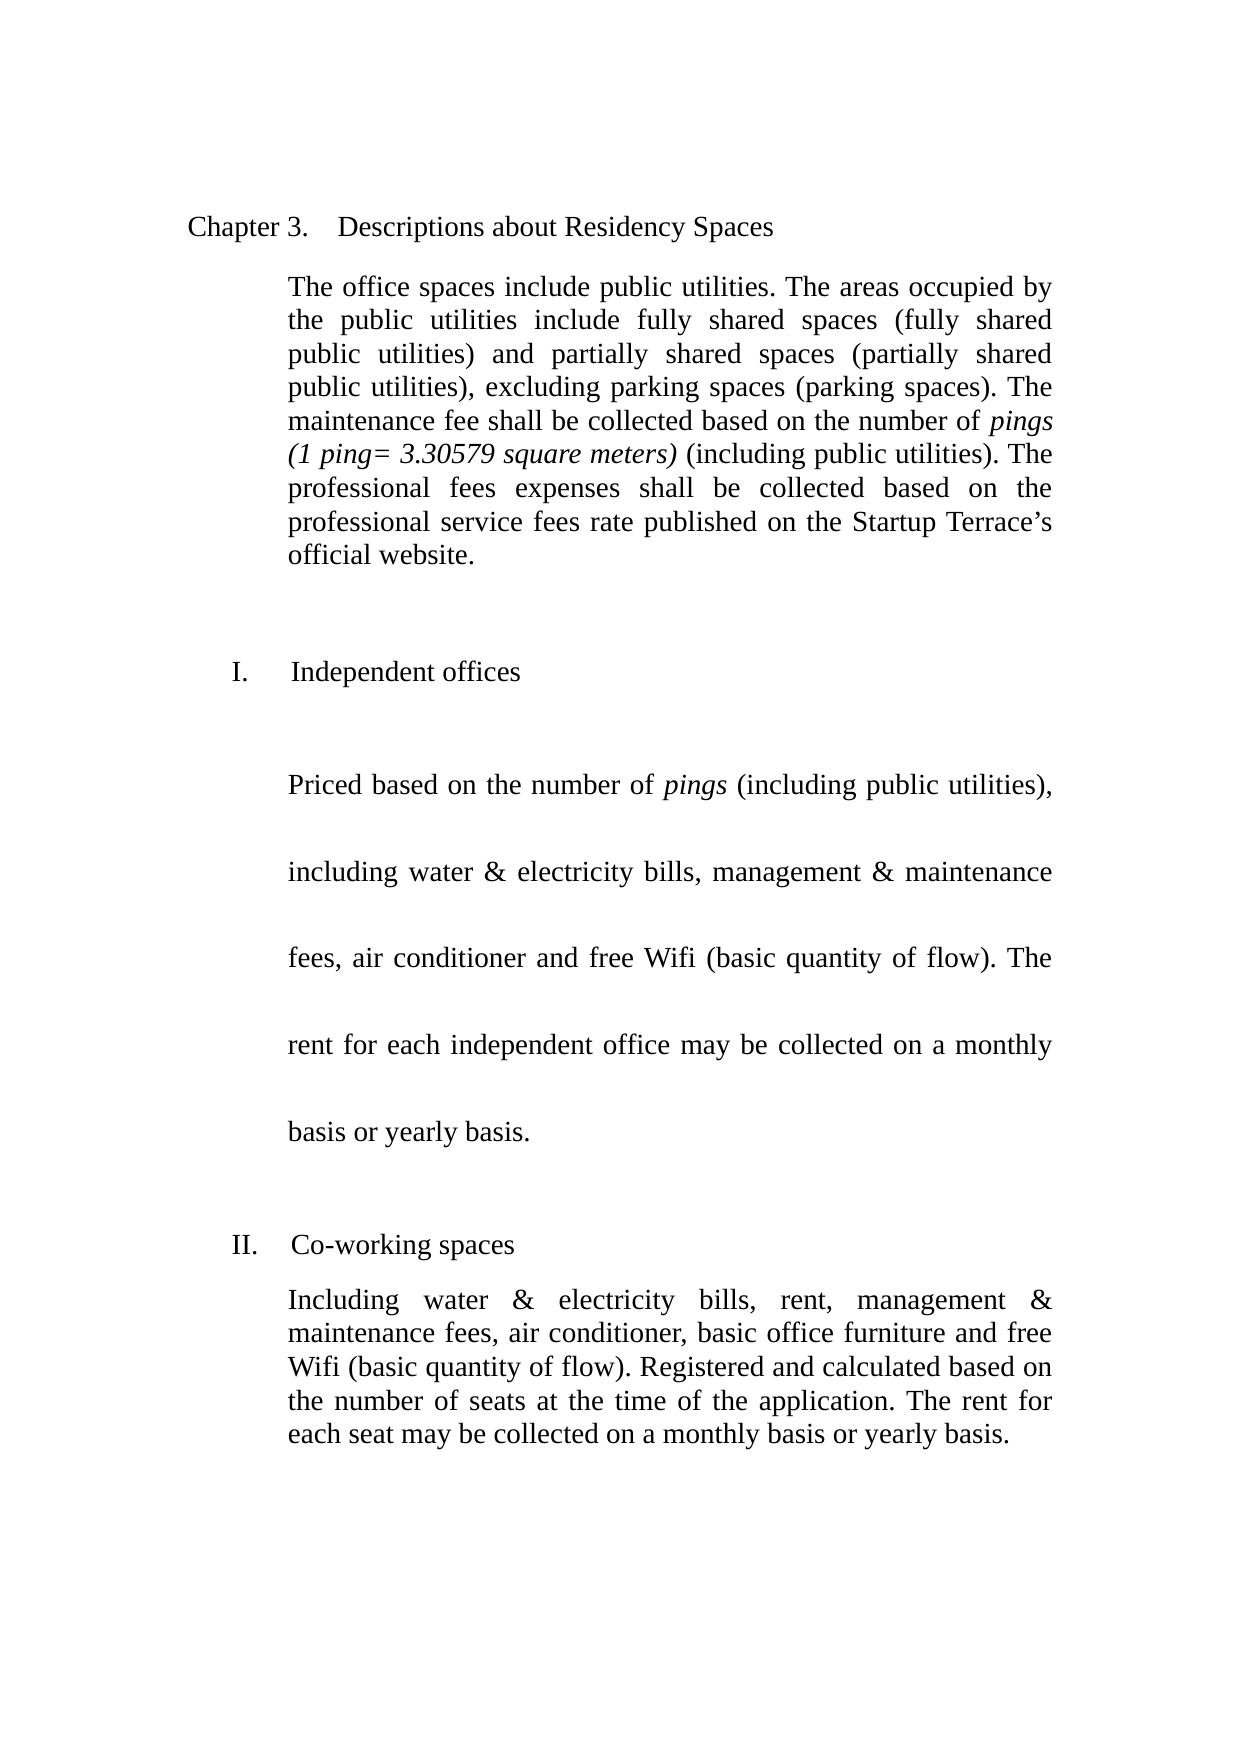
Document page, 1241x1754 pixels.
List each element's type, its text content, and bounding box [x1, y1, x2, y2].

text Priced based on the number of pings (including public utilities), including water & electricity bills, management & maintenance fees, air conditioner and free Wifi (basic quantity of flow). The rent for each independent office may be collected on a monthly basis or yearly basis. [288, 709, 1053, 1143]
list Including water & electricity bills, rent, management & maintenance fees, air conditioner, basic office furniture and free Wifi (basic quantity of flow). Registered and calculated based on the number of seats at the time of the application. The rent for each seat may be collected on a monthly basis or yearly basis. [288, 1282, 1053, 1450]
list The office spaces include public utilities. The areas occupied by the public utilities include fully shared spaces (fully shared public utilities) and partially shared spaces (partially shared public utilities), excluding parking spaces (parking spaces). The maintenance fee shall be collected based on the number of pings (1 ping= 3.30579 square meters) (including public utilities). The professional fees expenses shall be collected based on the professional service fees rate published on the Startup Terrace’s official website. [288, 269, 1053, 571]
subtitle Independent offices [231, 597, 1053, 683]
subtitle Descriptions about Residency Spaces [187, 209, 1053, 243]
subtitle Co-working spaces [231, 1169, 1053, 1256]
